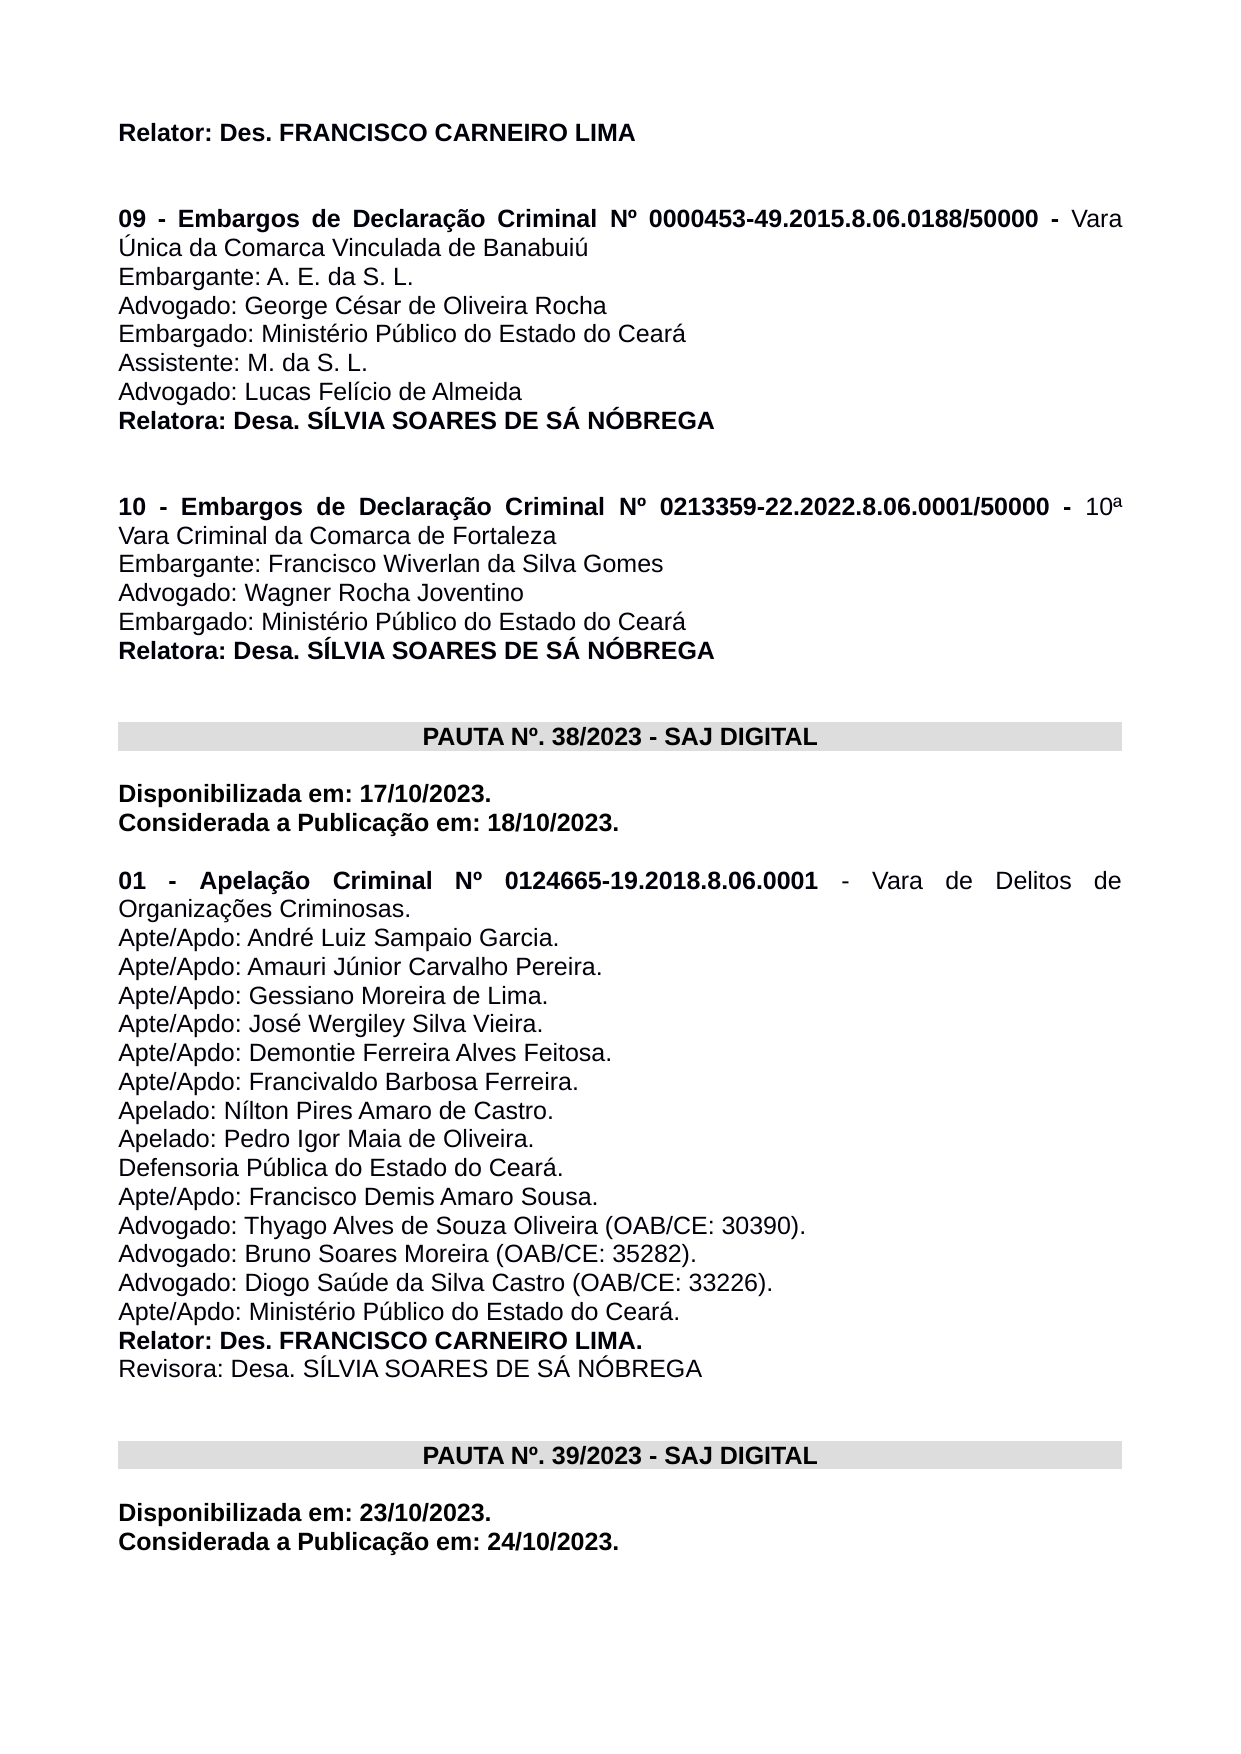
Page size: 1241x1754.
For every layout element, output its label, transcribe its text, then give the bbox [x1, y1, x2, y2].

text Apte/Apdo: Gessiano Moreira de Lima. [118, 981, 1122, 1009]
text Relator: Des. FRANCISCO CARNEIRO LIMA [118, 118, 1122, 147]
text Apte/Apdo: José Wergiley Silva Vieira. [118, 1009, 1122, 1038]
text Apelado: Pedro Igor Maia de Oliveira. [118, 1124, 1122, 1153]
text Apte/Apdo: André Luiz Sampaio Garcia. [118, 923, 1122, 952]
text Apelado: Nílton Pires Amaro de Castro. [118, 1096, 1122, 1124]
text Apte/Apdo: Demontie Ferreira Alves Feitosa. [118, 1038, 1122, 1067]
text Embargado: Ministério Público do Estado do Ceará [118, 607, 1122, 636]
text Advogado: Lucas Felício de Almeida [118, 377, 1122, 406]
text Advogado: Wagner Rocha Joventino [118, 578, 1122, 607]
text Apte/Apdo: Ministério Público do Estado do Ceará. [118, 1297, 1122, 1326]
text Relator: Des. FRANCISCO CARNEIRO LIMA. [118, 1326, 1122, 1354]
text Advogado: Thyago Alves de Souza Oliveira (OAB/CE: 30390). [118, 1211, 1122, 1239]
text Assistente: M. da S. L. [118, 348, 1122, 377]
text Advogado: Bruno Soares Moreira (OAB/CE: 35282). [118, 1239, 1122, 1268]
text PAUTA Nº. 39/2023 - SAJ DIGITAL [118, 1441, 1122, 1469]
text Embargante: Francisco Wiverlan da Silva Gomes [118, 549, 1122, 578]
text Advogado: Diogo Saúde da Silva Castro (OAB/CE: 33226). [118, 1268, 1122, 1297]
text 09 - Embargos de Declaração Criminal Nº 0000453-49.2015.8.06.0188/50000 - Vara Única da Comarca Vinculada de Banabuiú [118, 204, 1122, 262]
text Considerada a Publicação em: 18/10/2023. [118, 808, 1122, 837]
text Relatora: Desa. SÍLVIA SOARES DE SÁ NÓBREGA [118, 636, 1122, 664]
text Apte/Apdo: Amauri Júnior Carvalho Pereira. [118, 952, 1122, 981]
text Relatora: Desa. SÍLVIA SOARES DE SÁ NÓBREGA [118, 406, 1122, 434]
text PAUTA Nº. 38/2023 - SAJ DIGITAL [118, 722, 1122, 751]
text 10 - Embargos de Declaração Criminal Nº 0213359-22.2022.8.06.0001/50000 - 10ª Vara Criminal da Comarca de Fortaleza [118, 492, 1122, 549]
text Advogado: George César de Oliveira Rocha [118, 291, 1122, 319]
text Disponibilizada em: 17/10/2023. [118, 779, 1122, 808]
text Defensoria Pública do Estado do Ceará. [118, 1153, 1122, 1182]
text Embargado: Ministério Público do Estado do Ceará [118, 319, 1122, 348]
text Considerada a Publicação em: 24/10/2023. [118, 1527, 1122, 1556]
text Apte/Apdo: Francisco Demis Amaro Sousa. [118, 1182, 1122, 1211]
text Revisora: Desa. SÍLVIA SOARES DE SÁ NÓBREGA [118, 1354, 1122, 1383]
text 01 - Apelação Criminal Nº 0124665-19.2018.8.06.0001 - Vara de Delitos de Organizações Criminosas. [118, 866, 1122, 923]
text Disponibilizada em: 23/10/2023. [118, 1498, 1122, 1527]
text Apte/Apdo: Francivaldo Barbosa Ferreira. [118, 1067, 1122, 1096]
text Embargante: A. E. da S. L. [118, 262, 1122, 291]
